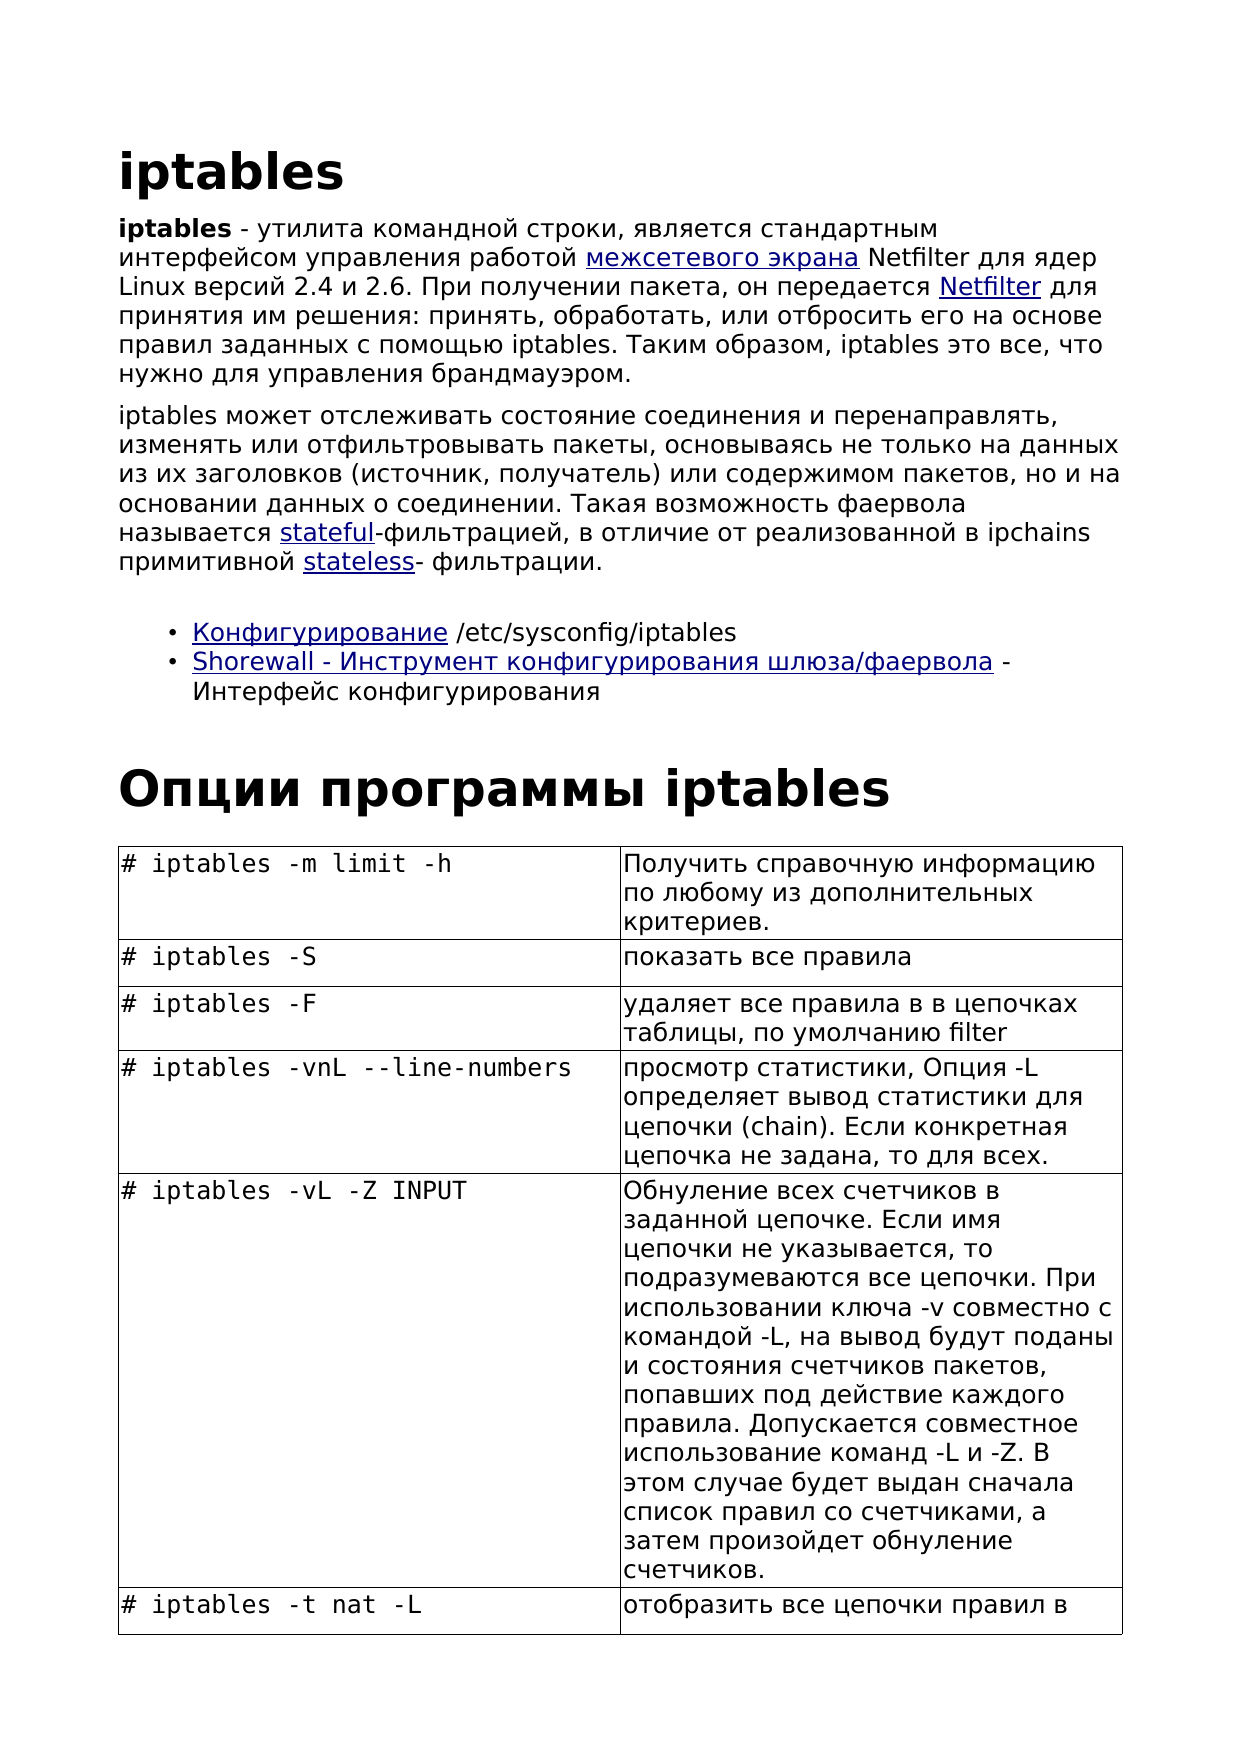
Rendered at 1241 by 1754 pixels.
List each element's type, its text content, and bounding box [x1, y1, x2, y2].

table_cell Обнуление всех счетчиков в заданной цепочке. Если имя цепочки не указывается, то подразумеваются все цепочки. При использовании ключа -v совместно с командой -L, на вывод будут поданы и состояния счетчиков пакетов, попавших под действие каждого правила. Допускается совместное использование команд -L и -Z. В этом случае будет выдан сначала список правил со счетчиками, а затем произойдет обнуление счетчиков. [621, 1174, 1122, 1587]
text iptables - утилита командной строки, является стандартным интерфейсом управления работой межсетевого экрана Netfilter для ядер Linux версий 2.4 и 2.6. При получении пакета, он передается Netfilter для принятия им решения: принять, обработать, или отбросить его на основе правил заданных с помощью iptables. Таким образом, iptables это все, что нужно для управления брандмауэром. [118, 214, 1122, 389]
table_cell показать все правила [621, 940, 1122, 986]
table_cell # iptables -vnL --line-numbers [119, 1051, 620, 1173]
subtitle Опции программы iptables [118, 760, 1122, 818]
table_cell # iptables -t nat -L [119, 1588, 620, 1634]
list Shorewall - Инструмент конфигурирования шлюза/фаервола - Интерфейс конфигурирования [177, 647, 1122, 706]
table_cell удаляет все правила в в цепочках таблицы, по умолчанию filter [621, 987, 1122, 1050]
list Конфигурирование /etc/sysconfig/iptables [177, 618, 1122, 647]
subtitle iptables [118, 143, 1122, 201]
table_header Получить справочную информацию по любому из дополнительных критериев. [621, 847, 1122, 939]
table_cell отобразить все цепочки правил в [621, 1588, 1122, 1634]
table_cell просмотр статистики, Опция -L определяет вывод статистики для цепочки (chain). Если конкретная цепочка не задана, то для всех. [621, 1051, 1122, 1173]
table_cell # iptables -S [119, 940, 620, 986]
table_cell # iptables -F [119, 987, 620, 1050]
table_header # iptables -m limit -h [119, 847, 620, 939]
table_cell # iptables -vL -Z INPUT [119, 1174, 620, 1587]
text iptables может отслеживать состояние соединения и перенаправлять, изменять или отфильтровывать пакеты, основываясь не только на данных из их заголовков (источник, получатель) или содержимом пакетов, но и на основании данных о соединении. Такая возможность фаервола называется stateful-фильтрацией, в отличие от реализованной в ipchains примитивной stateless- фильтрации. [118, 401, 1122, 576]
